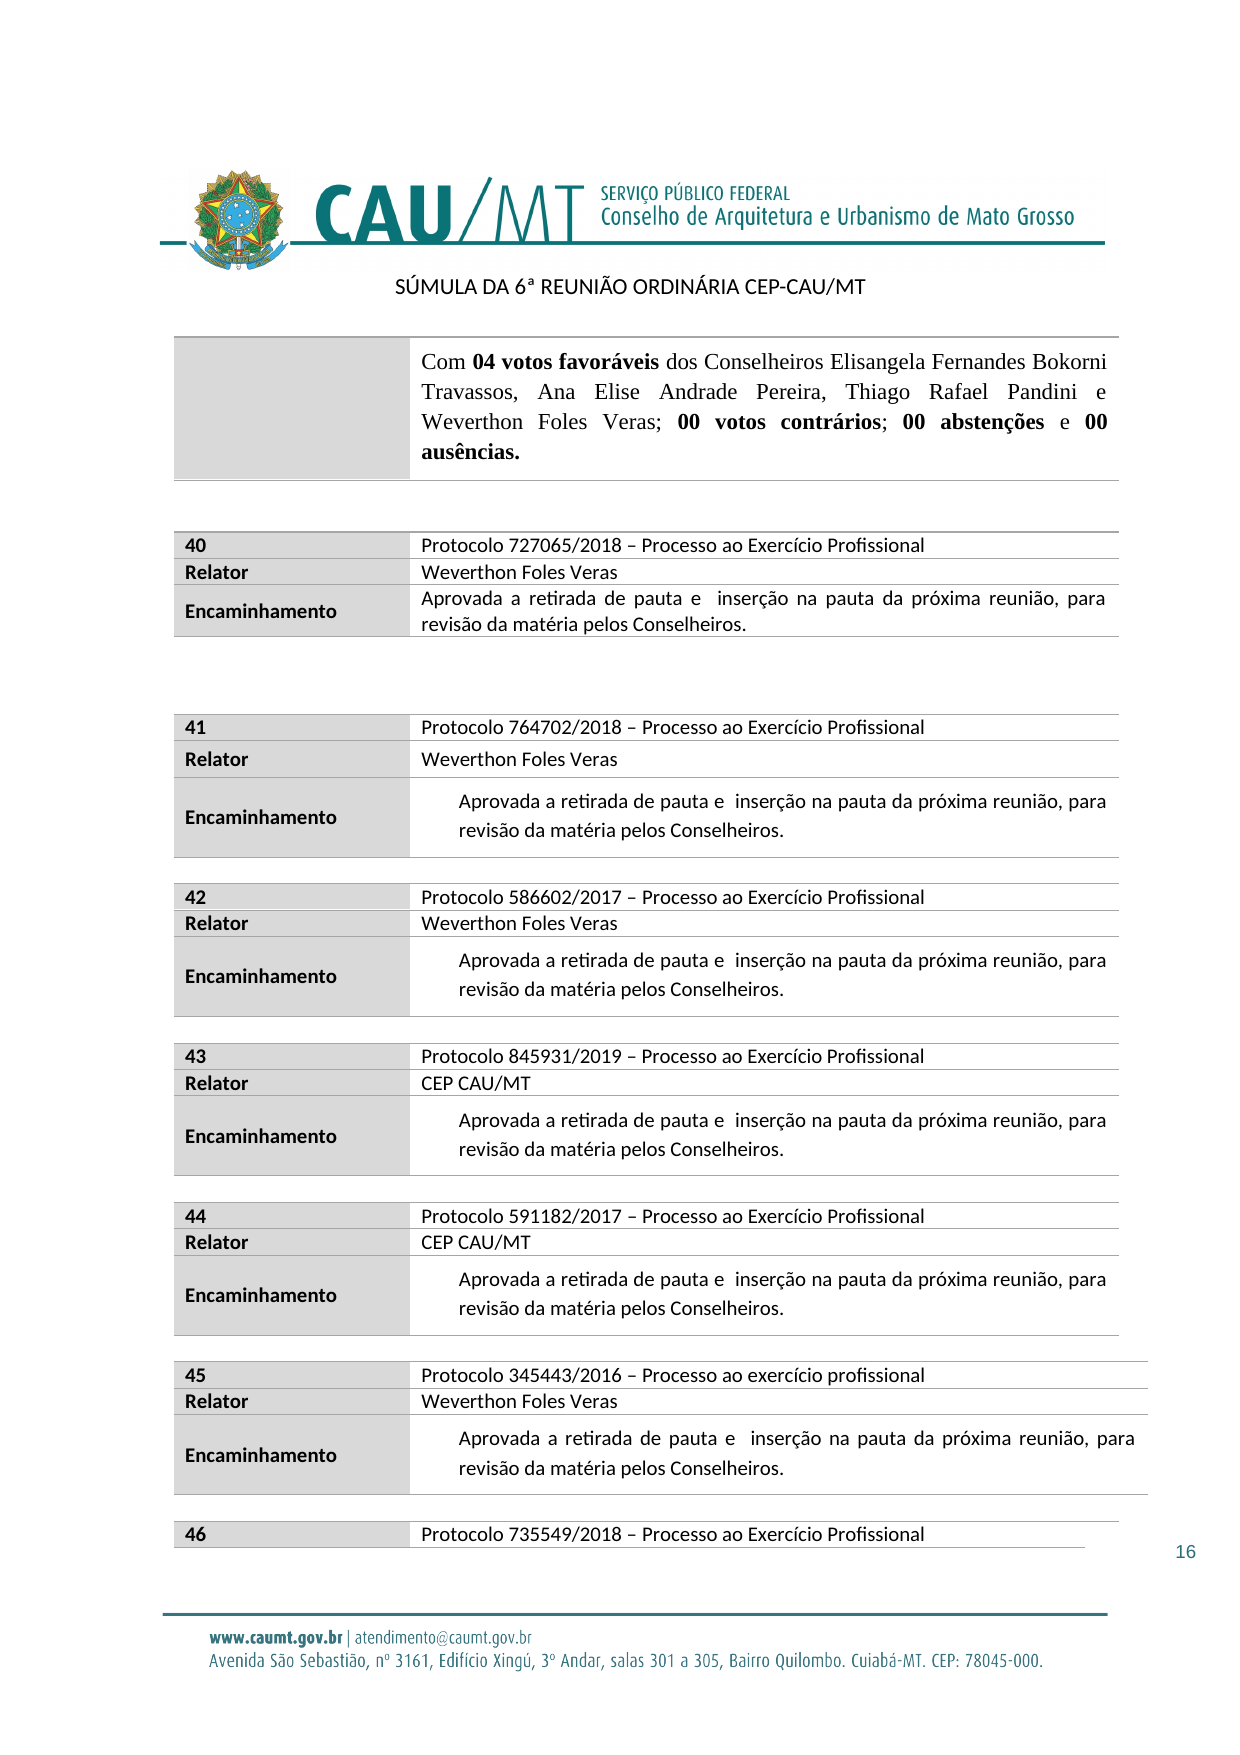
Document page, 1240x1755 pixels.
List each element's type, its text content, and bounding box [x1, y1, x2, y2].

table_cell Encaminhamento [174, 937, 410, 1016]
table_header 41 [174, 715, 410, 740]
table_header 46 [174, 1522, 410, 1547]
table_header Protocolo 586602/2017 – Processo ao Exercício Profissional [410, 884, 1119, 909]
table_cell Relator [174, 911, 410, 936]
table_header 45 [174, 1362, 410, 1388]
table_cell Encaminhamento [174, 1415, 410, 1494]
table_cell Relator [174, 1389, 410, 1414]
table_cell Com 04 votos favoráveis dos Conselheiros Elisangela Fernandes Bokorni Travassos, Ana Elise Andrade Pereira, Thiago Rafael Pandini e Weverthon Foles Veras; 00 votos contrários; 00 abstenções e 00 ausências. [410, 338, 1119, 479]
table_cell [174, 338, 410, 479]
table_cell Aprovada a retirada de pauta e inserção na pauta da próxima reunião, para revisão da matéria pelos Conselheiros. [410, 937, 1119, 1016]
table_cell Encaminhamento [174, 1096, 410, 1175]
table_cell Aprovada a retirada de pauta e inserção na pauta da próxima reunião, para revisão da matéria pelos Conselheiros. [410, 1415, 1148, 1494]
table_cell Aprovada a retirada de pauta e inserção na pauta da próxima reunião, para revisão da matéria pelos Conselheiros. [410, 1256, 1119, 1335]
table_header Protocolo 764702/2018 – Processo ao Exercício Profissional [410, 715, 1119, 740]
table_header Protocolo 345443/2016 – Processo ao exercício profissional [410, 1362, 1148, 1388]
table_cell Weverthon Foles Veras [410, 911, 1119, 936]
table_header Protocolo 845931/2019 – Processo ao Exercício Profissional [410, 1044, 1119, 1069]
table_header 44 [174, 1203, 410, 1228]
table_cell Relator [174, 559, 410, 584]
table_cell Aprovada a retirada de pauta e inserção na pauta da próxima reunião, para revisão da matéria pelos Conselheiros. [410, 1096, 1119, 1175]
table_header 40 [174, 533, 410, 558]
table_cell Relator [174, 1229, 410, 1255]
table_cell Weverthon Foles Veras [410, 1389, 1148, 1414]
table_cell CEP CAU/MT [410, 1229, 1119, 1255]
table_header 43 [174, 1044, 410, 1069]
table_header 42 [174, 884, 410, 909]
table_header Protocolo 591182/2017 – Processo ao Exercício Profissional [410, 1203, 1119, 1228]
table_cell Relator [174, 1070, 410, 1095]
table_cell Encaminhamento [174, 585, 410, 636]
table_cell Weverthon Foles Veras [410, 741, 1119, 777]
table_cell Relator [174, 741, 410, 777]
table_cell Encaminhamento [174, 1256, 410, 1335]
table_cell Encaminhamento [174, 778, 410, 857]
table_cell Weverthon Foles Veras [410, 559, 1119, 584]
table_cell Aprovada a retirada de pauta e inserção na pauta da próxima reunião, para revisão da matéria pelos Conselheiros. [410, 585, 1119, 636]
table_cell CEP CAU/MT [410, 1070, 1119, 1095]
table_header Protocolo 727065/2018 – Processo ao Exercício Profissional [410, 533, 1119, 558]
table_header Protocolo 735549/2018 – Processo ao Exercício Profissional [410, 1522, 1119, 1547]
table_cell Aprovada a retirada de pauta e inserção na pauta da próxima reunião, para revisão da matéria pelos Conselheiros. [410, 778, 1119, 857]
